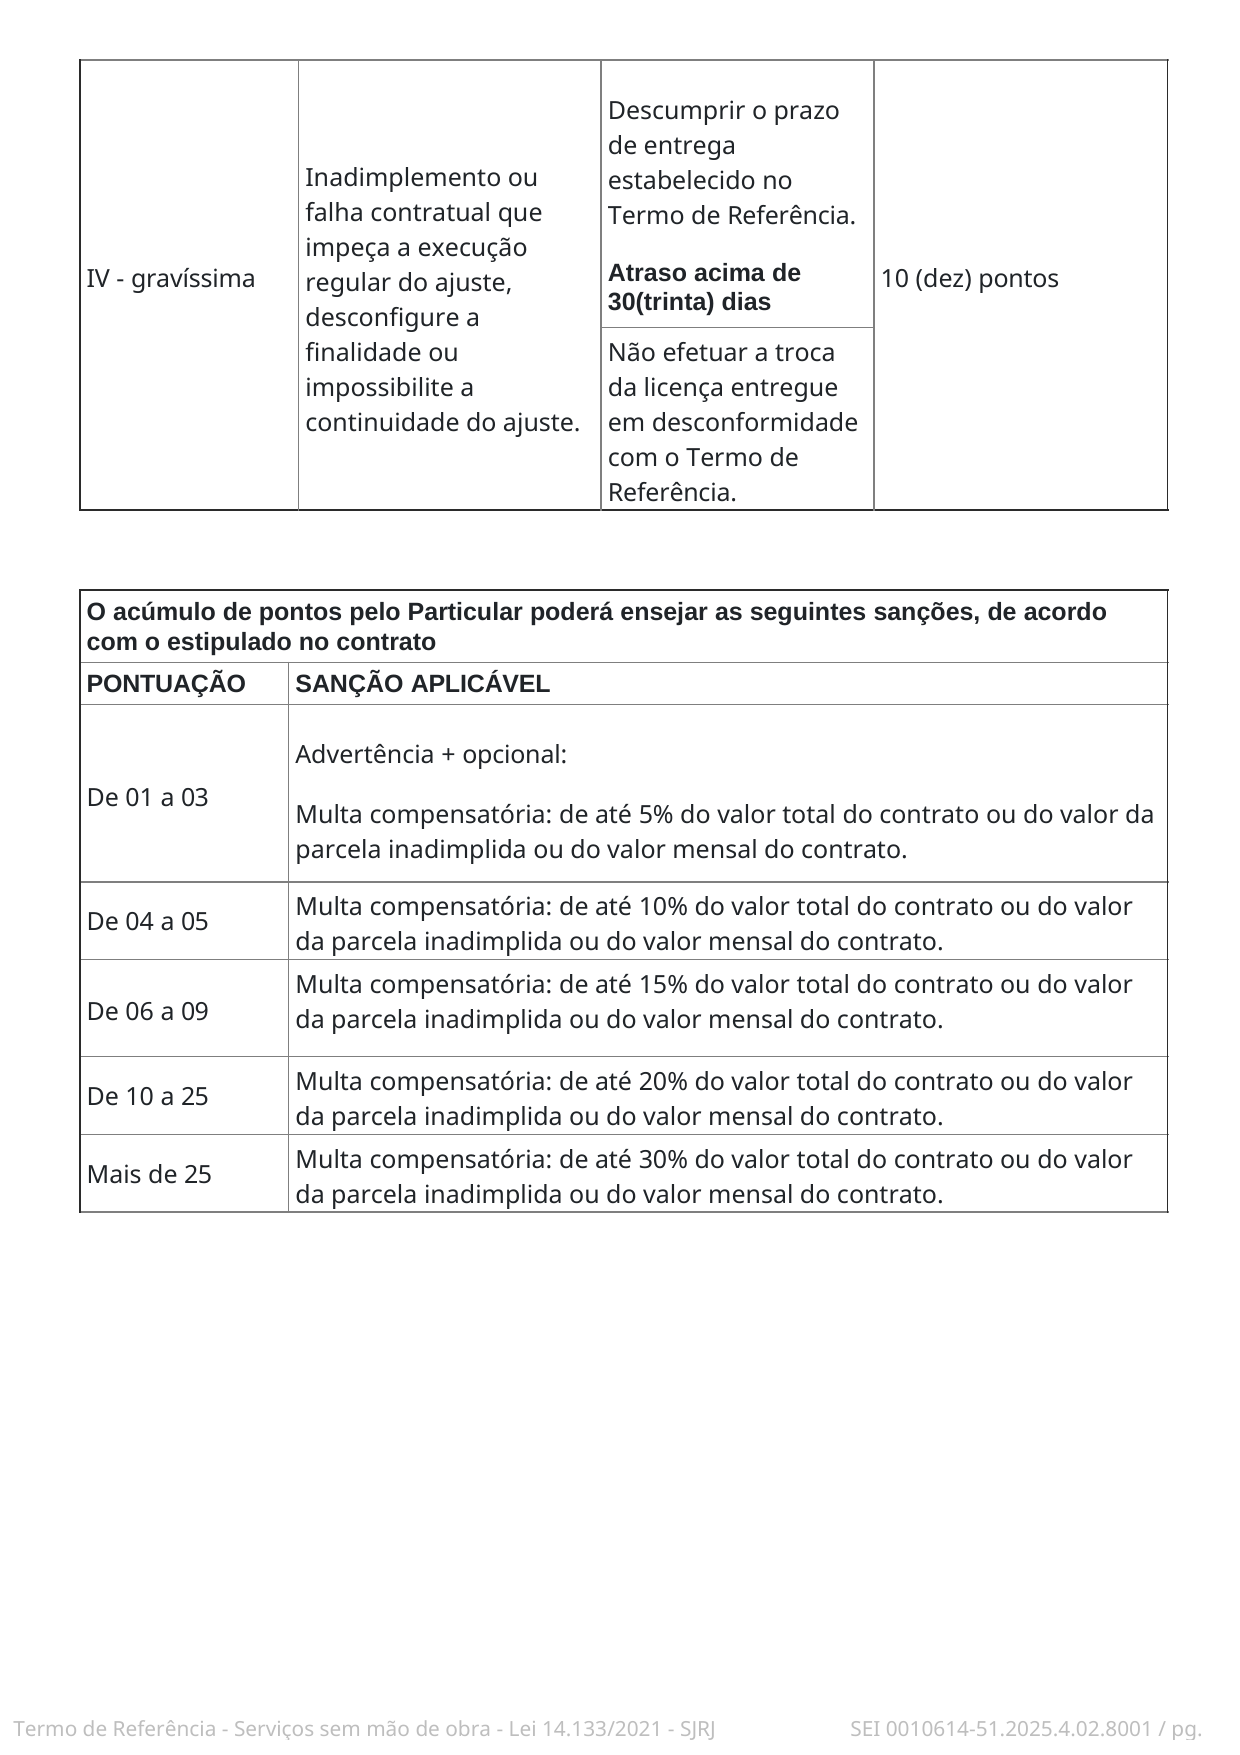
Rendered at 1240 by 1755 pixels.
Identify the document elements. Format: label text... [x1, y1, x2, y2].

table_cell Multa compensatória: de até 15% do valor total do contrato ou do valor da parcela inadimplida ou do valor mensal do contrato. [289, 960, 1167, 1056]
table_cell De 04 a 05 [81, 883, 288, 959]
table_cell De 10 a 25 [81, 1057, 288, 1133]
table_header Inadimplemento ou falha contratual que impeça a execução regular do ajuste, desconfigure a finalidade ou impossibilite a continuidade do ajuste. [299, 61, 600, 509]
table_cell De 01 a 03 [81, 705, 288, 881]
table_cell De 06 a 09 [81, 960, 288, 1056]
table_cell PONTUAÇÃO [81, 663, 288, 704]
table_header 10 (dez) pontos [875, 61, 1167, 509]
table_cell Multa compensatória: de até 20% do valor total do contrato ou do valor da parcela inadimplida ou do valor mensal do contrato. [289, 1057, 1167, 1133]
table_cell Não efetuar a troca da licença entregue em desconformidade com o Termo de Referência. [602, 328, 873, 509]
table_header IV - gravíssima [81, 61, 298, 509]
table_header Descumprir o prazo de entrega estabelecido no Termo de Referência. Atraso acima de 30(trinta) dias [602, 61, 873, 327]
table_cell SANÇÃO APLICÁVEL [289, 663, 1167, 704]
table_cell Mais de 25 [81, 1135, 288, 1211]
table_header O acúmulo de pontos pelo Particular poderá ensejar as seguintes sanções, de acordo com o estipulado no contrato [81, 591, 1167, 662]
table_cell Advertência + opcional: Multa compensatória: de até 5% do valor total do contrato ou do valor da parcela inadimplida ou do valor mensal do contrato. [289, 705, 1167, 881]
table_cell Multa compensatória: de até 10% do valor total do contrato ou do valor da parcela inadimplida ou do valor mensal do contrato. [289, 883, 1167, 959]
table_cell Multa compensatória: de até 30% do valor total do contrato ou do valor da parcela inadimplida ou do valor mensal do contrato. [289, 1135, 1167, 1211]
